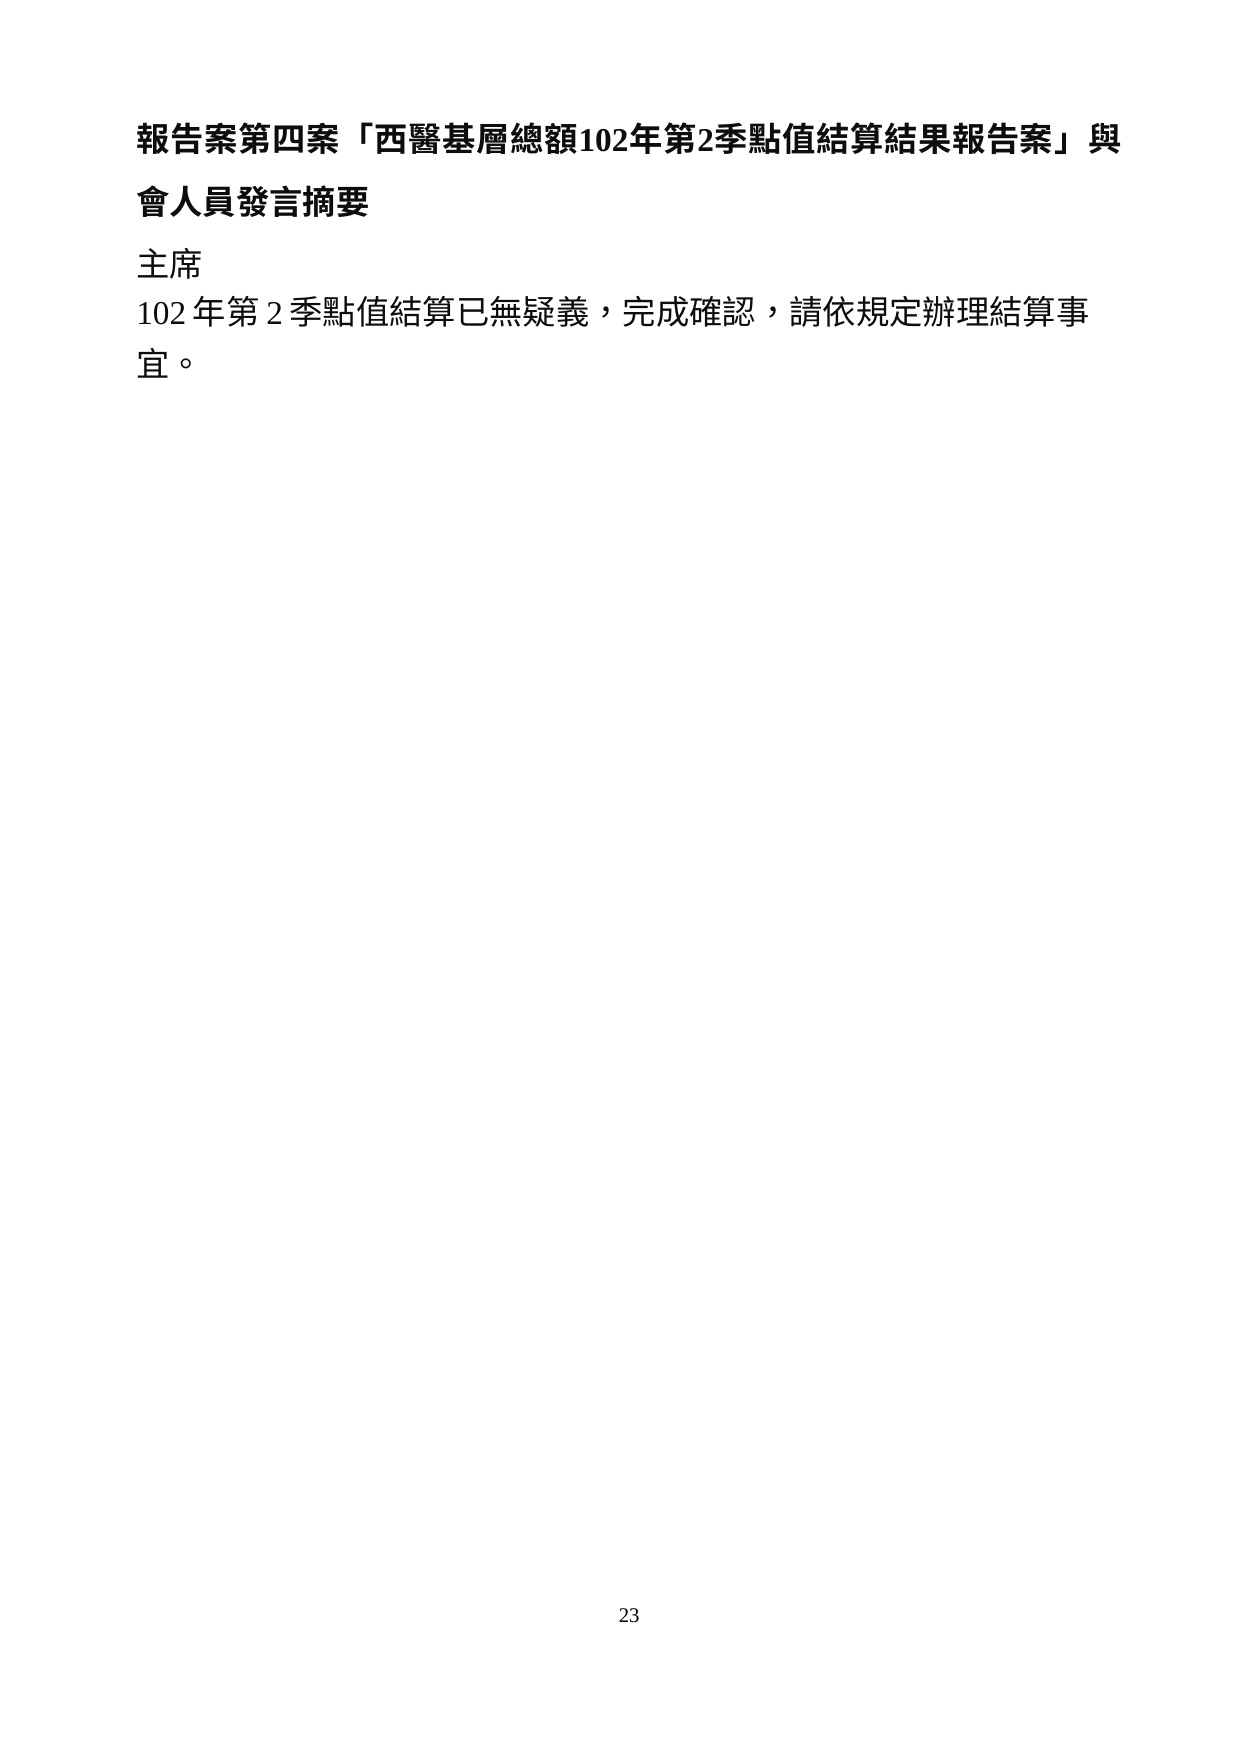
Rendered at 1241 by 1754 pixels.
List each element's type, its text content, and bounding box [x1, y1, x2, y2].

text 報告案第四案「西醫基層總額102年第2季點值結算結果報告案」與會人員發言摘要 [136, 96, 1122, 221]
text 102年第2季點值結算已無疑義，完成確認，請依規定辦理結算事宜。 [136, 283, 1122, 387]
text 主席 [136, 221, 1122, 283]
